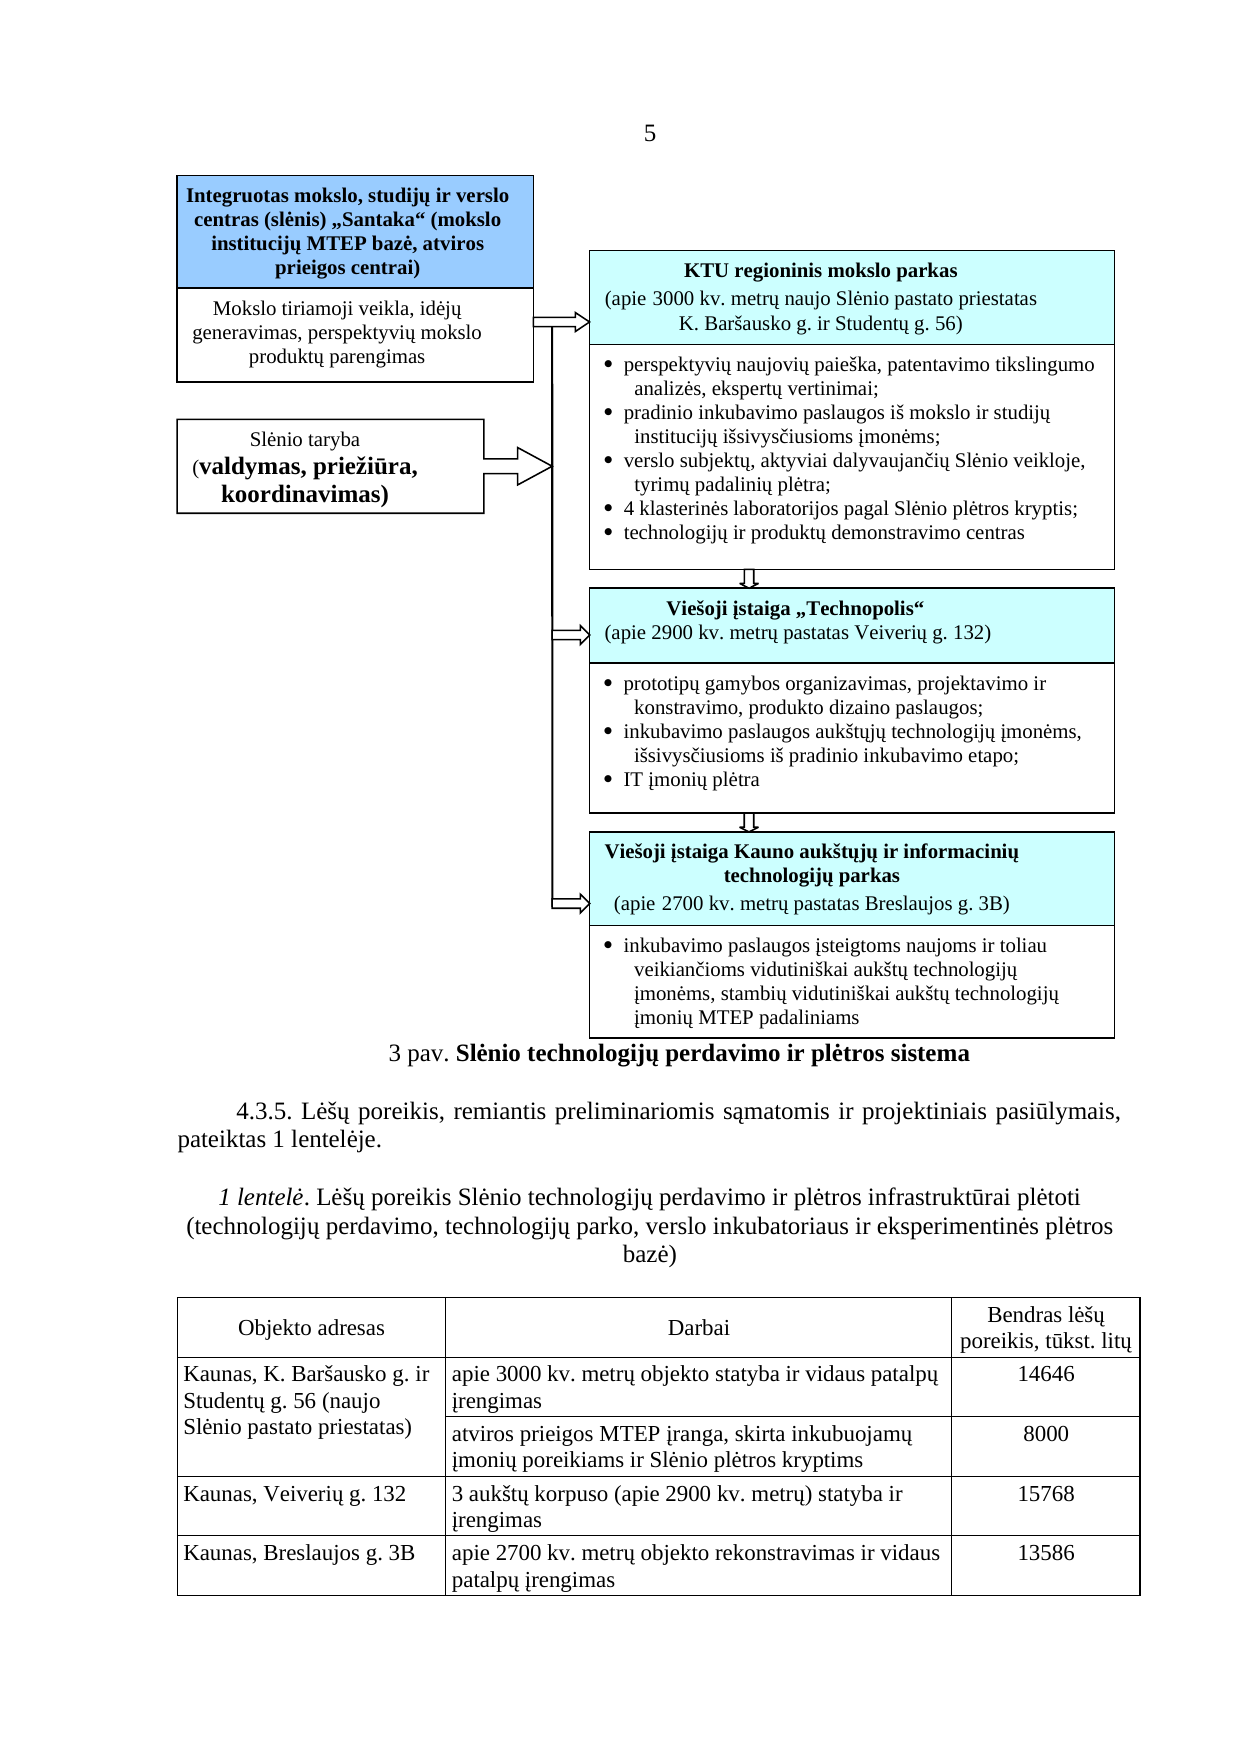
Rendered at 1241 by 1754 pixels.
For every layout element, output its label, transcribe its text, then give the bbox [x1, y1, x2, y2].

text 4.3.5. Lėšų poreikis, remiantis preliminariomis sąmatomis ir projektiniais pasiūlymais, pateiktas 1 lentelėje. [177, 1096, 1122, 1153]
table_cell apie 2700 kv. metrų objekto rekonstravimas ir vidaus patalpų įrengimas [446, 1536, 951, 1595]
text (technologijų perdavimo, technologijų parko, verslo inkubatoriaus ir eksperimentinės plėtros bazė) [177, 1211, 1122, 1268]
table_cell 13586 [952, 1536, 1139, 1595]
table_cell apie 3000 kv. metrų objekto statyba ir vidaus patalpų įrengimas [446, 1358, 951, 1416]
table_cell Kaunas, Breslaujos g. 3B [178, 1536, 445, 1595]
table_cell 15768 [952, 1477, 1139, 1535]
table_cell 14646 [952, 1358, 1139, 1416]
table_cell atviros prieigos MTEP įranga, skirta inkubuojamų įmonių poreikiams ir Slėnio plėtros kryptims [446, 1417, 951, 1476]
table_header Objekto adresas [178, 1298, 445, 1357]
table_cell 3 aukštų korpuso (apie 2900 kv. metrų) statyba ir įrengimas [446, 1477, 951, 1535]
text 1 lentelė. Lėšų poreikis Slėnio technologijų perdavimo ir plėtros infrastruktūrai plėtoti [177, 1182, 1122, 1211]
table_cell Kaunas, Veiverių g. 132 [178, 1477, 445, 1535]
text 3 pav. Slėnio technologijų perdavimo ir plėtros sistema [177, 1038, 1122, 1067]
table_cell Kaunas, K. Baršausko g. ir Studentų g. 56 (naujo Slėnio pastato priestatas) [178, 1358, 445, 1476]
table_header Darbai [446, 1298, 951, 1357]
table_header Bendras lėšų poreikis, tūkst. litų [952, 1298, 1139, 1357]
table_cell 8000 [952, 1417, 1139, 1476]
